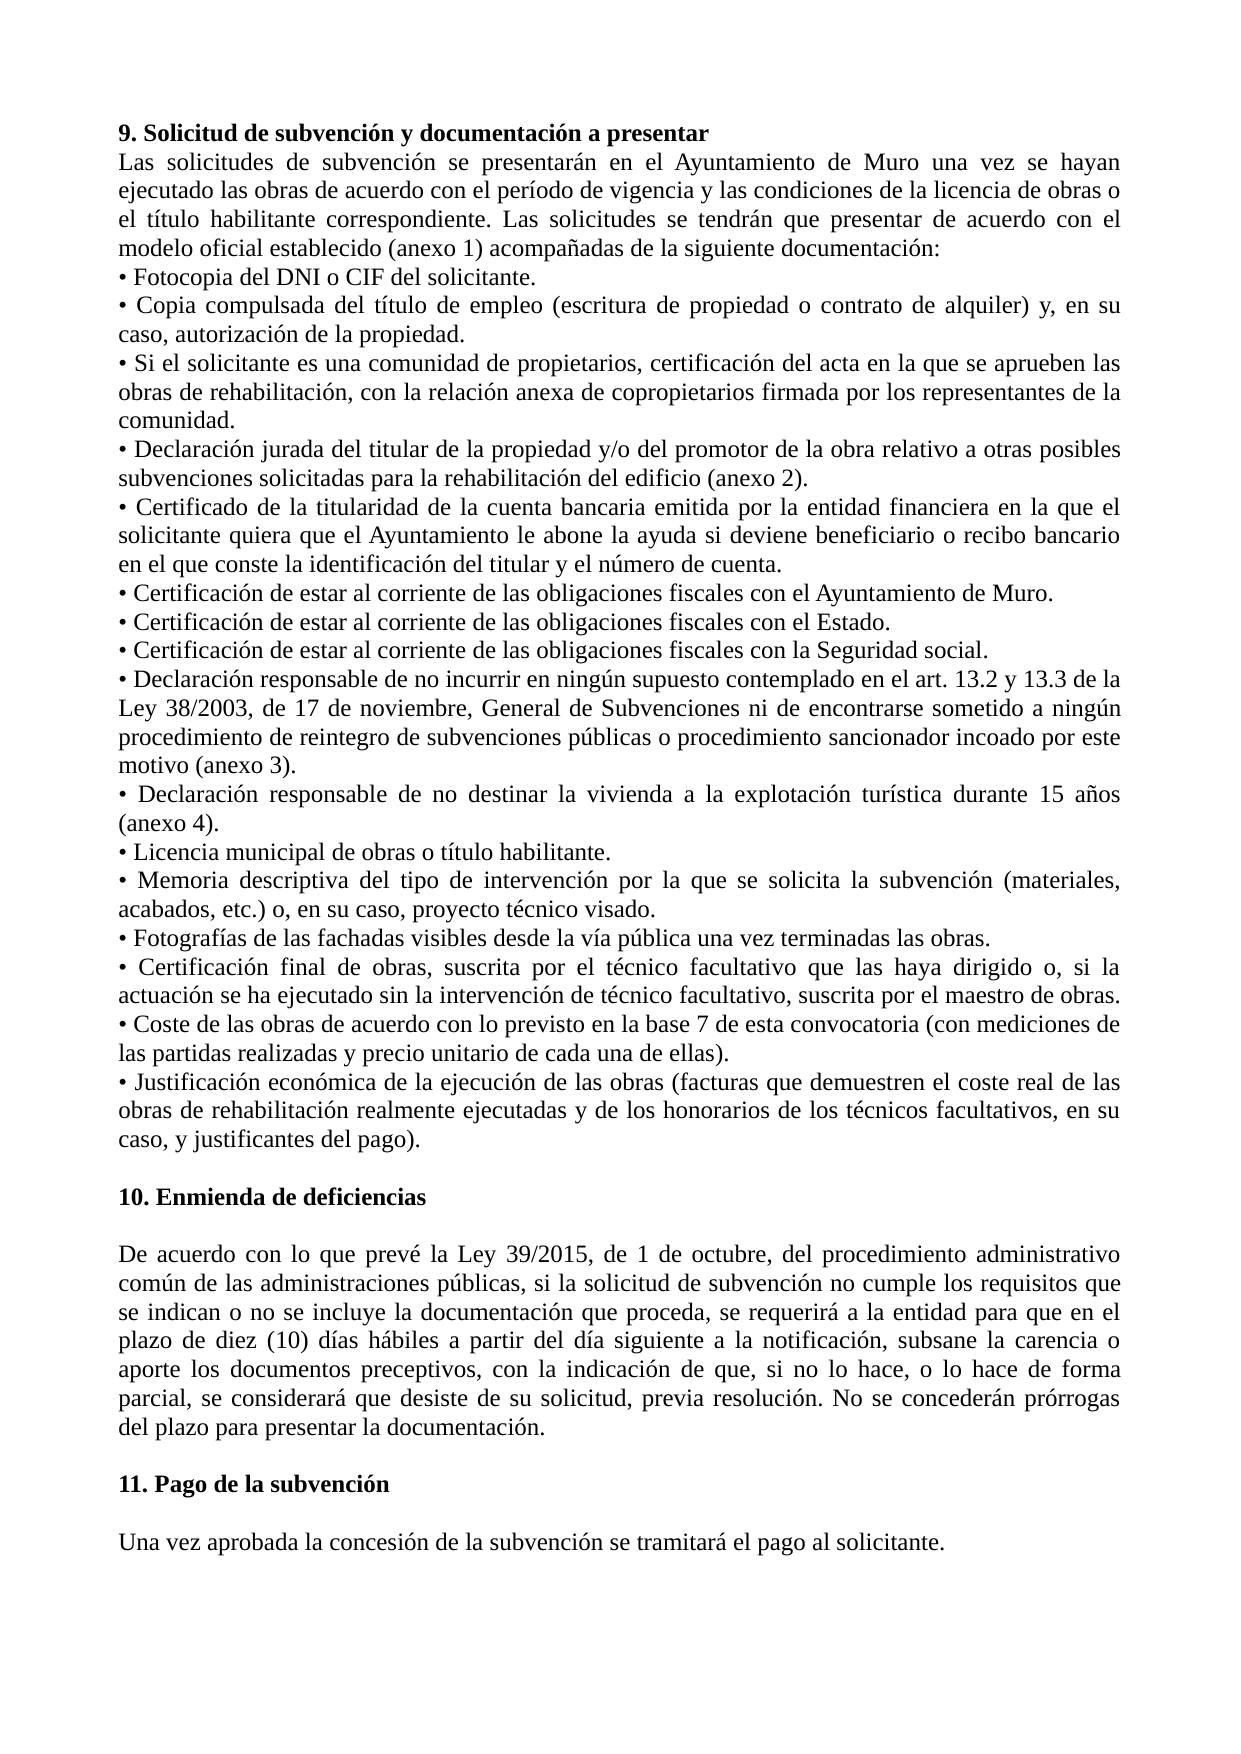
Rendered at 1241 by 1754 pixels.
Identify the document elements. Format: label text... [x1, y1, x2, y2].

text • Declaración responsable de no incurrir en ningún supuesto contemplado en el art. 13.2 y 13.3 de la Ley 38/2003, de 17 de noviembre, General de Subvenciones ni de encontrarse sometido a ningún procedimiento de reintegro de subvenciones públicas o procedimiento sancionador incoado por este motivo (anexo 3). [118, 664, 1122, 779]
text • Memoria descriptiva del tipo de intervención por la que se solicita la subvención (materiales, acabados, etc.) o, en su caso, proyecto técnico visado. [118, 866, 1122, 923]
text • Justificación económica de la ejecución de las obras (facturas que demuestren el coste real de las obras de rehabilitación realmente ejecutadas y de los honorarios de los técnicos facultativos, en su caso, y justificantes del pago). [118, 1067, 1122, 1153]
text • Licencia municipal de obras o título habilitante. [118, 837, 1122, 866]
text 10. Enmienda de deficiencias [118, 1182, 1122, 1211]
text 9. Solicitud de subvención y documentación a presentar [118, 118, 1122, 147]
text Las solicitudes de subvención se presentarán en el Ayuntamiento de Muro una vez se hayan ejecutado las obras de acuerdo con el período de vigencia y las condiciones de la licencia de obras o el título habilitante correspondiente. Las solicitudes se tendrán que presentar de acuerdo con el modelo oficial establecido (anexo 1) acompañadas de la siguiente documentación: [118, 147, 1122, 262]
text De acuerdo con lo que prevé la Ley 39/2015, de 1 de octubre, del procedimiento administrativo común de las administraciones públicas, si la solicitud de subvención no cumple los requisitos que se indican o no se incluye la documentación que proceda, se requerirá a la entidad para que en el plazo de diez (10) días hábiles a partir del día siguiente a la notificación, subsane la carencia o aporte los documentos preceptivos, con la indicación de que, si no lo hace, o lo hace de forma parcial, se considerará que desiste de su solicitud, previa resolución. No se concederán prórrogas del plazo para presentar la documentación. [118, 1239, 1122, 1441]
text • Certificación final de obras, suscrita por el técnico facultativo que las haya dirigido o, si la actuación se ha ejecutado sin la intervención de técnico facultativo, suscrita por el maestro de obras. • Coste de las obras de acuerdo con lo previsto en la base 7 de esta convocatoria (con mediciones de las partidas realizadas y precio unitario de cada una de ellas). [118, 952, 1122, 1067]
text • Si el solicitante es una comunidad de propietarios, certificación del acta en la que se aprueben las obras de rehabilitación, con la relación anexa de copropietarios firmada por los representantes de la comunidad. [118, 348, 1122, 434]
text • Copia compulsada del título de empleo (escritura de propiedad o contrato de alquiler) y, en su caso, autorización de la propiedad. [118, 291, 1122, 348]
text • Fotografías de las fachadas visibles desde la vía pública una vez terminadas las obras. [118, 923, 1122, 952]
text 11. Pago de la subvención [118, 1469, 1122, 1498]
text • Certificado de la titularidad de la cuenta bancaria emitida por la entidad financiera en la que el solicitante quiera que el Ayuntamiento le abone la ayuda si deviene beneficiario o recibo bancario en el que conste la identificación del titular y el número de cuenta. [118, 492, 1122, 578]
text • Certificación de estar al corriente de las obligaciones fiscales con el Ayuntamiento de Muro. [118, 578, 1122, 607]
text • Certificación de estar al corriente de las obligaciones fiscales con el Estado. [118, 607, 1122, 636]
text • Fotocopia del DNI o CIF del solicitante. [118, 262, 1122, 291]
text • Certificación de estar al corriente de las obligaciones fiscales con la Seguridad social. [118, 636, 1122, 664]
text • Declaración responsable de no destinar la vivienda a la explotación turística durante 15 años (anexo 4). [118, 779, 1122, 837]
text • Declaración jurada del titular de la propiedad y/o del promotor de la obra relativo a otras posibles subvenciones solicitadas para la rehabilitación del edificio (anexo 2). [118, 434, 1122, 492]
text Una vez aprobada la concesión de la subvención se tramitará el pago al solicitante. [118, 1527, 1122, 1556]
